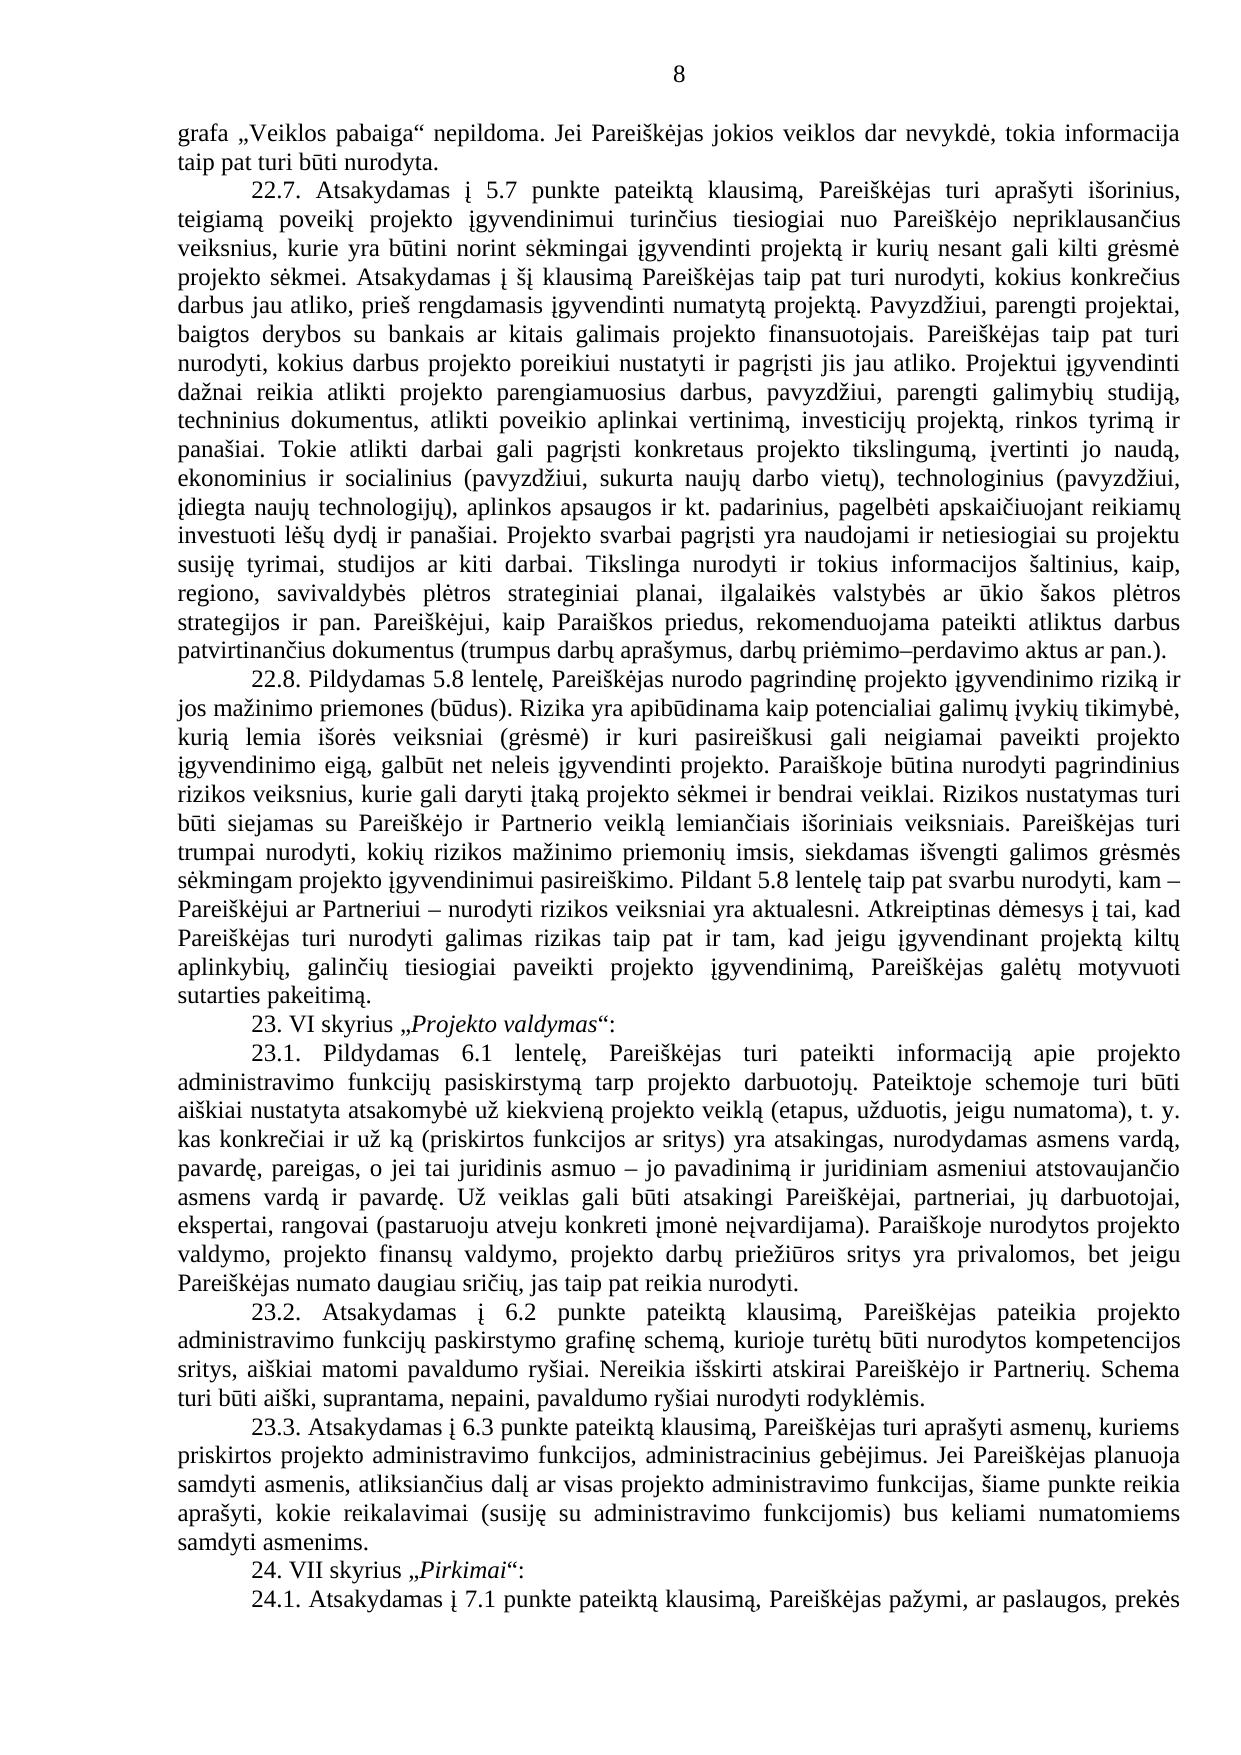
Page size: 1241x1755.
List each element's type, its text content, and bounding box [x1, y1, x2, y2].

text 23. VI skyrius „Projekto valdymas“: [177, 1009, 1181, 1038]
text 23.2. Atsakydamas į 6.2 punkte pateiktą klausimą, Pareiškėjas pateikia projekto administravimo funkcijų paskirstymo grafinę schemą, kurioje turėtų būti nurodytos kompetencijos sritys, aiškiai matomi pavaldumo ryšiai. Nereikia išskirti atskirai Pareiškėjo ir Partnerių. Schema turi būti aiški, suprantama, nepaini, pavaldumo ryšiai nurodyti rodyklėmis. [177, 1297, 1181, 1412]
text grafa „Veiklos pabaiga“ nepildoma. Jei Pareiškėjas jokios veiklos dar nevykdė, tokia informacija taip pat turi būti nurodyta. [177, 118, 1181, 176]
text 23.1. Pildydamas 6.1 lentelę, Pareiškėjas turi pateikti informaciją apie projekto administravimo funkcijų pasiskirstymą tarp projekto darbuotojų. Pateiktoje schemoje turi būti aiškiai nustatyta atsakomybė už kiekvieną projekto veiklą (etapus, užduotis, jeigu numatoma), t. y. kas konkrečiai ir už ką (priskirtos funkcijos ar sritys) yra atsakingas, nurodydamas asmens vardą, pavardę, pareigas, o jei tai juridinis asmuo – jo pavadinimą ir juridiniam asmeniui atstovaujančio asmens vardą ir pavardę. Už veiklas gali būti atsakingi Pareiškėjai, partneriai, jų darbuotojai, ekspertai, rangovai (pastaruoju atveju konkreti įmonė neįvardijama). Paraiškoje nurodytos projekto valdymo, projekto finansų valdymo, projekto darbų priežiūros sritys yra privalomos, bet jeigu Pareiškėjas numato daugiau sričių, jas taip pat reikia nurodyti. [177, 1038, 1181, 1297]
text 22.8. Pildydamas 5.8 lentelę, Pareiškėjas nurodo pagrindinę projekto įgyvendinimo riziką ir jos mažinimo priemones (būdus). Rizika yra apibūdinama kaip potencialiai galimų įvykių tikimybė, kurią lemia išorės veiksniai (grėsmė) ir kuri pasireiškusi gali neigiamai paveikti projekto įgyvendinimo eigą, galbūt net neleis įgyvendinti projekto. Paraiškoje būtina nurodyti pagrindinius rizikos veiksnius, kurie gali daryti įtaką projekto sėkmei ir bendrai veiklai. Rizikos nustatymas turi būti siejamas su Pareiškėjo ir Partnerio veiklą lemiančiais išoriniais veiksniais. Pareiškėjas turi trumpai nurodyti, kokių rizikos mažinimo priemonių imsis, siekdamas išvengti galimos grėsmės sėkmingam projekto įgyvendinimui pasireiškimo. Pildant 5.8 lentelę taip pat svarbu nurodyti, kam – Pareiškėjui ar Partneriui – nurodyti rizikos veiksniai yra aktualesni. Atkreiptinas dėmesys į tai, kad Pareiškėjas turi nurodyti galimas rizikas taip pat ir tam, kad jeigu įgyvendinant projektą kiltų aplinkybių, galinčių tiesiogiai paveikti projekto įgyvendinimą, Pareiškėjas galėtų motyvuoti sutarties pakeitimą. [177, 664, 1181, 1009]
text 23.3. Atsakydamas į 6.3 punkte pateiktą klausimą, Pareiškėjas turi aprašyti asmenų, kuriems priskirtos projekto administravimo funkcijos, administracinius gebėjimus. Jei Pareiškėjas planuoja samdyti asmenis, atliksiančius dalį ar visas projekto administravimo funkcijas, šiame punkte reikia aprašyti, kokie reikalavimai (susiję su administravimo funkcijomis) bus keliami numatomiems samdyti asmenims. [177, 1412, 1181, 1556]
text 24. VII skyrius „Pirkimai“: [177, 1556, 1181, 1584]
text 22.7. Atsakydamas į 5.7 punkte pateiktą klausimą, Pareiškėjas turi aprašyti išorinius, teigiamą poveikį projekto įgyvendinimui turinčius tiesiogiai nuo Pareiškėjo nepriklausančius veiksnius, kurie yra būtini norint sėkmingai įgyvendinti projektą ir kurių nesant gali kilti grėsmė projekto sėkmei. Atsakydamas į šį klausimą Pareiškėjas taip pat turi nurodyti, kokius konkrečius darbus jau atliko, prieš rengdamasis įgyvendinti numatytą projektą. Pavyzdžiui, parengti projektai, baigtos derybos su bankais ar kitais galimais projekto finansuotojais. Pareiškėjas taip pat turi nurodyti, kokius darbus projekto poreikiui nustatyti ir pagrįsti jis jau atliko. Projektui įgyvendinti dažnai reikia atlikti projekto parengiamuosius darbus, pavyzdžiui, parengti galimybių studiją, techninius dokumentus, atlikti poveikio aplinkai vertinimą, investicijų projektą, rinkos tyrimą ir panašiai. Tokie atlikti darbai gali pagrįsti konkretaus projekto tikslingumą, įvertinti jo naudą, ekonominius ir socialinius (pavyzdžiui, sukurta naujų darbo vietų), technologinius (pavyzdžiui, įdiegta naujų technologijų), aplinkos apsaugos ir kt. padarinius, pagelbėti apskaičiuojant reikiamų investuoti lėšų dydį ir panašiai. Projekto svarbai pagrįsti yra naudojami ir netiesiogiai su projektu susiję tyrimai, studijos ar kiti darbai. Tikslinga nurodyti ir tokius informacijos šaltinius, kaip, regiono, savivaldybės plėtros strateginiai planai, ilgalaikės valstybės ar ūkio šakos plėtros strategijos ir pan. Pareiškėjui, kaip Paraiškos priedus, rekomenduojama pateikti atliktus darbus patvirtinančius dokumentus (trumpus darbų aprašymus, darbų priėmimo–perdavimo aktus ar pan.). [177, 176, 1181, 664]
text 24.1. Atsakydamas į 7.1 punkte pateiktą klausimą, Pareiškėjas pažymi, ar paslaugos, prekės [177, 1584, 1181, 1613]
